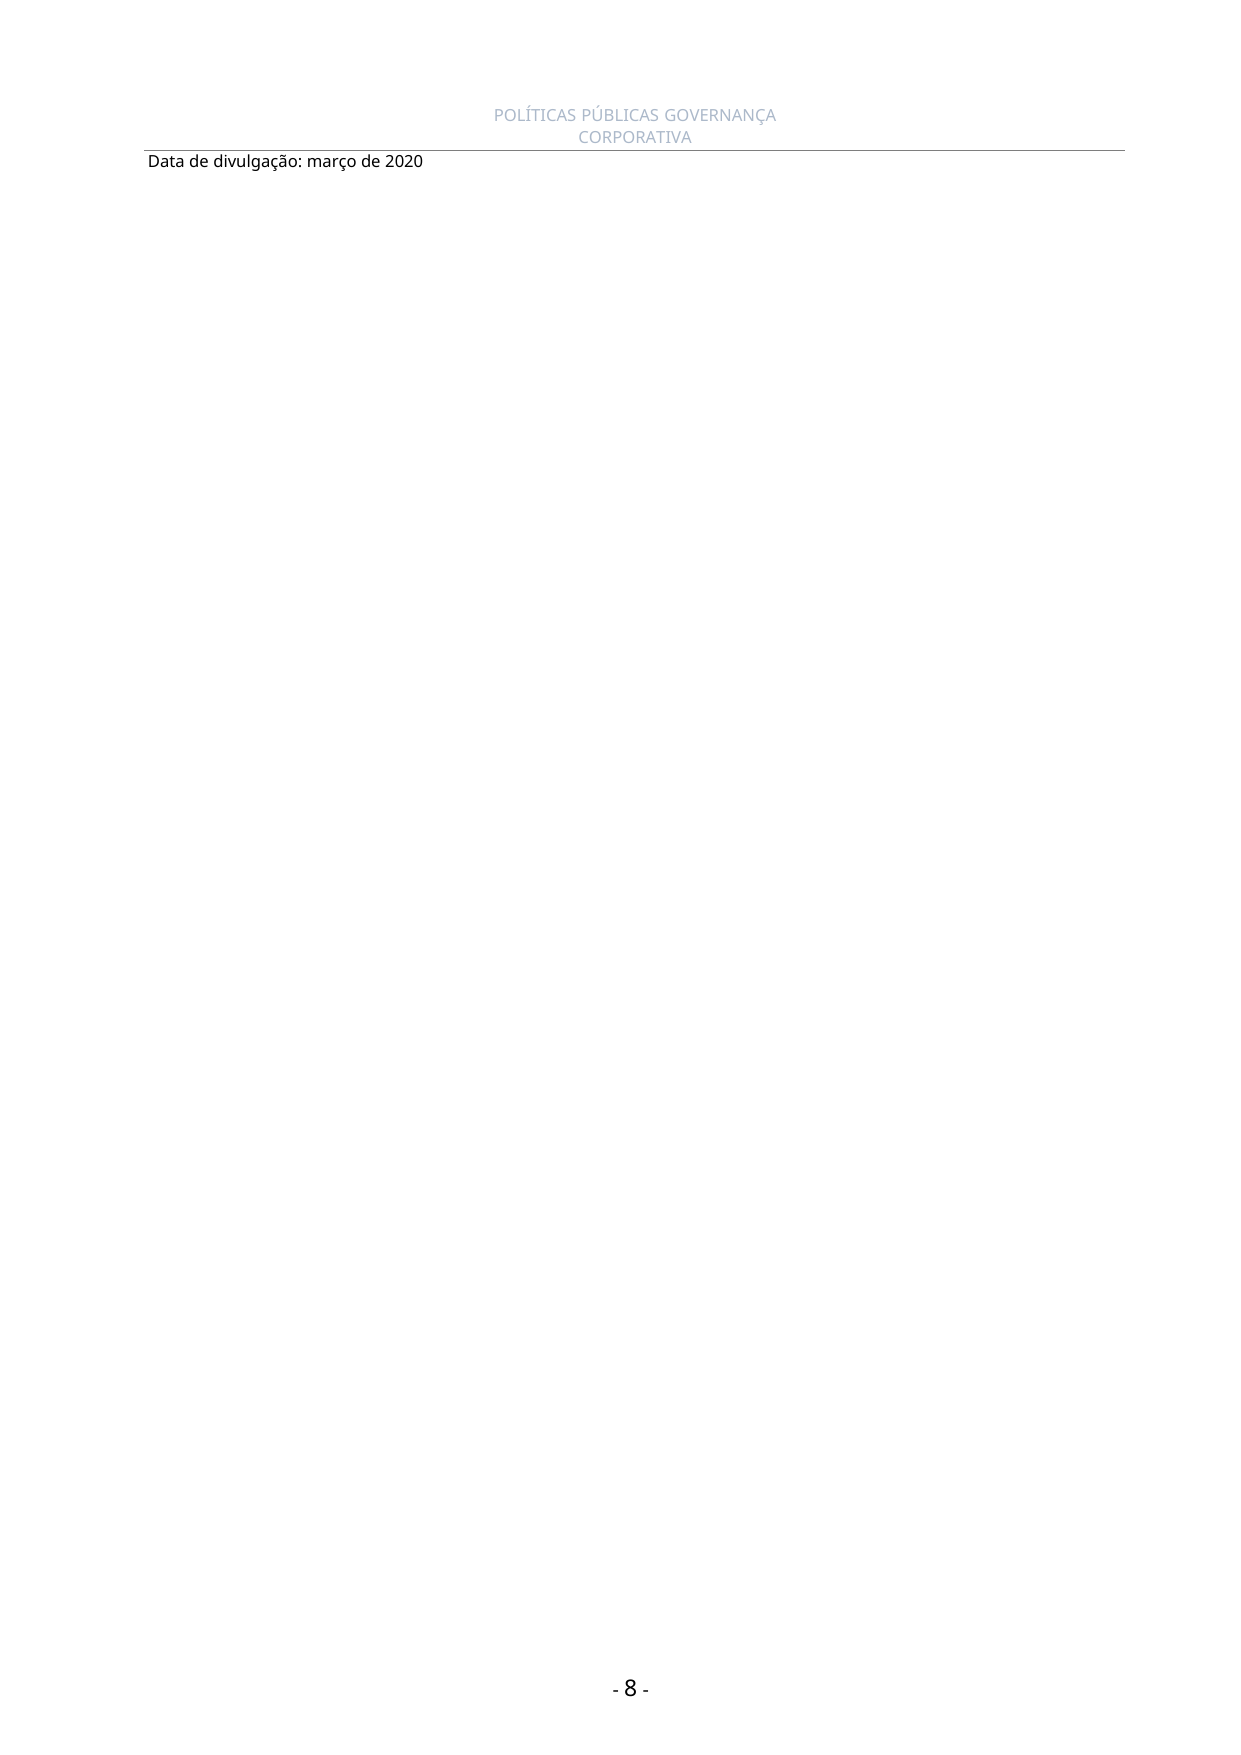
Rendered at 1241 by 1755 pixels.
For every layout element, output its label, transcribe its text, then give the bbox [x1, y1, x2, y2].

text Data de divulgação: março de 2020 [148, 150, 1166, 173]
